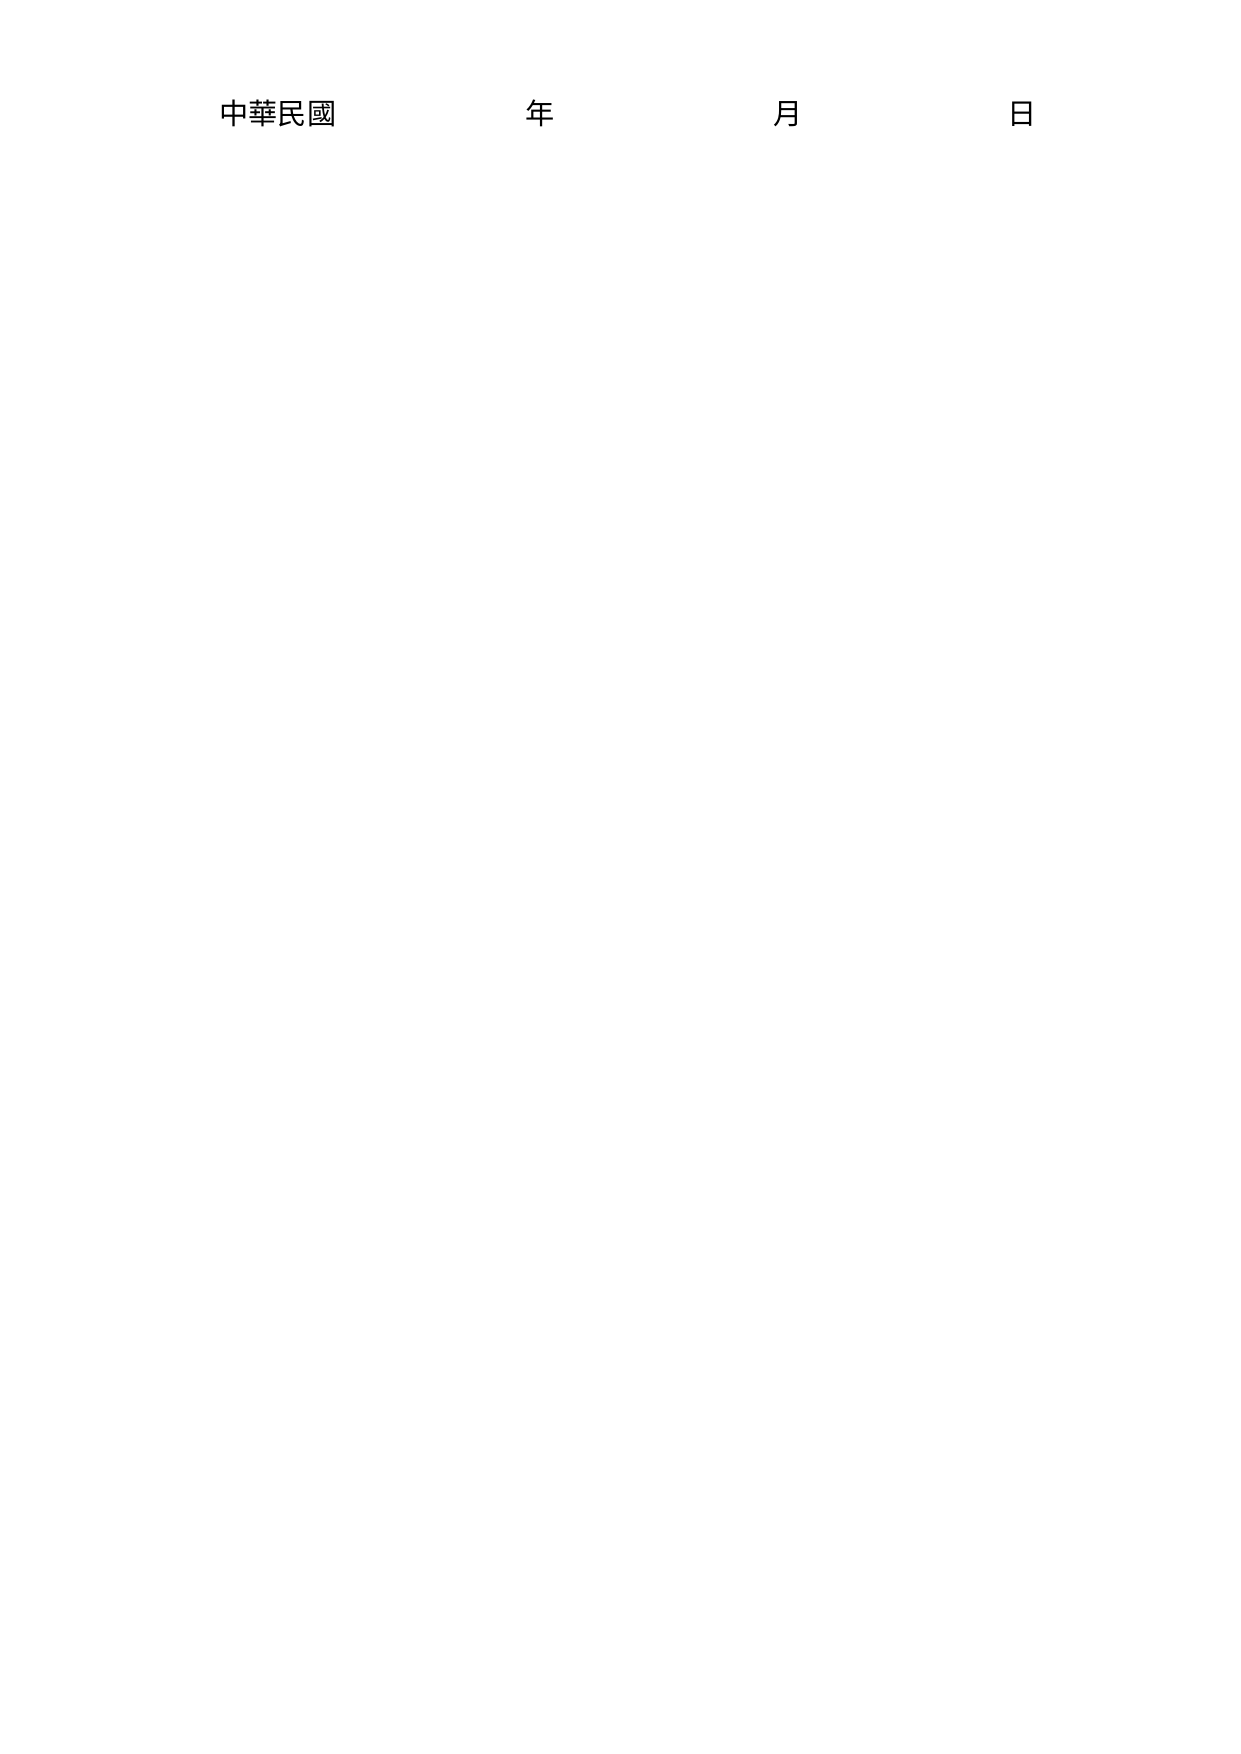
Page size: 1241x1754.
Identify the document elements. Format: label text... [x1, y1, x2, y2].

text 中華民國 年 月 日 [75, 96, 1091, 131]
